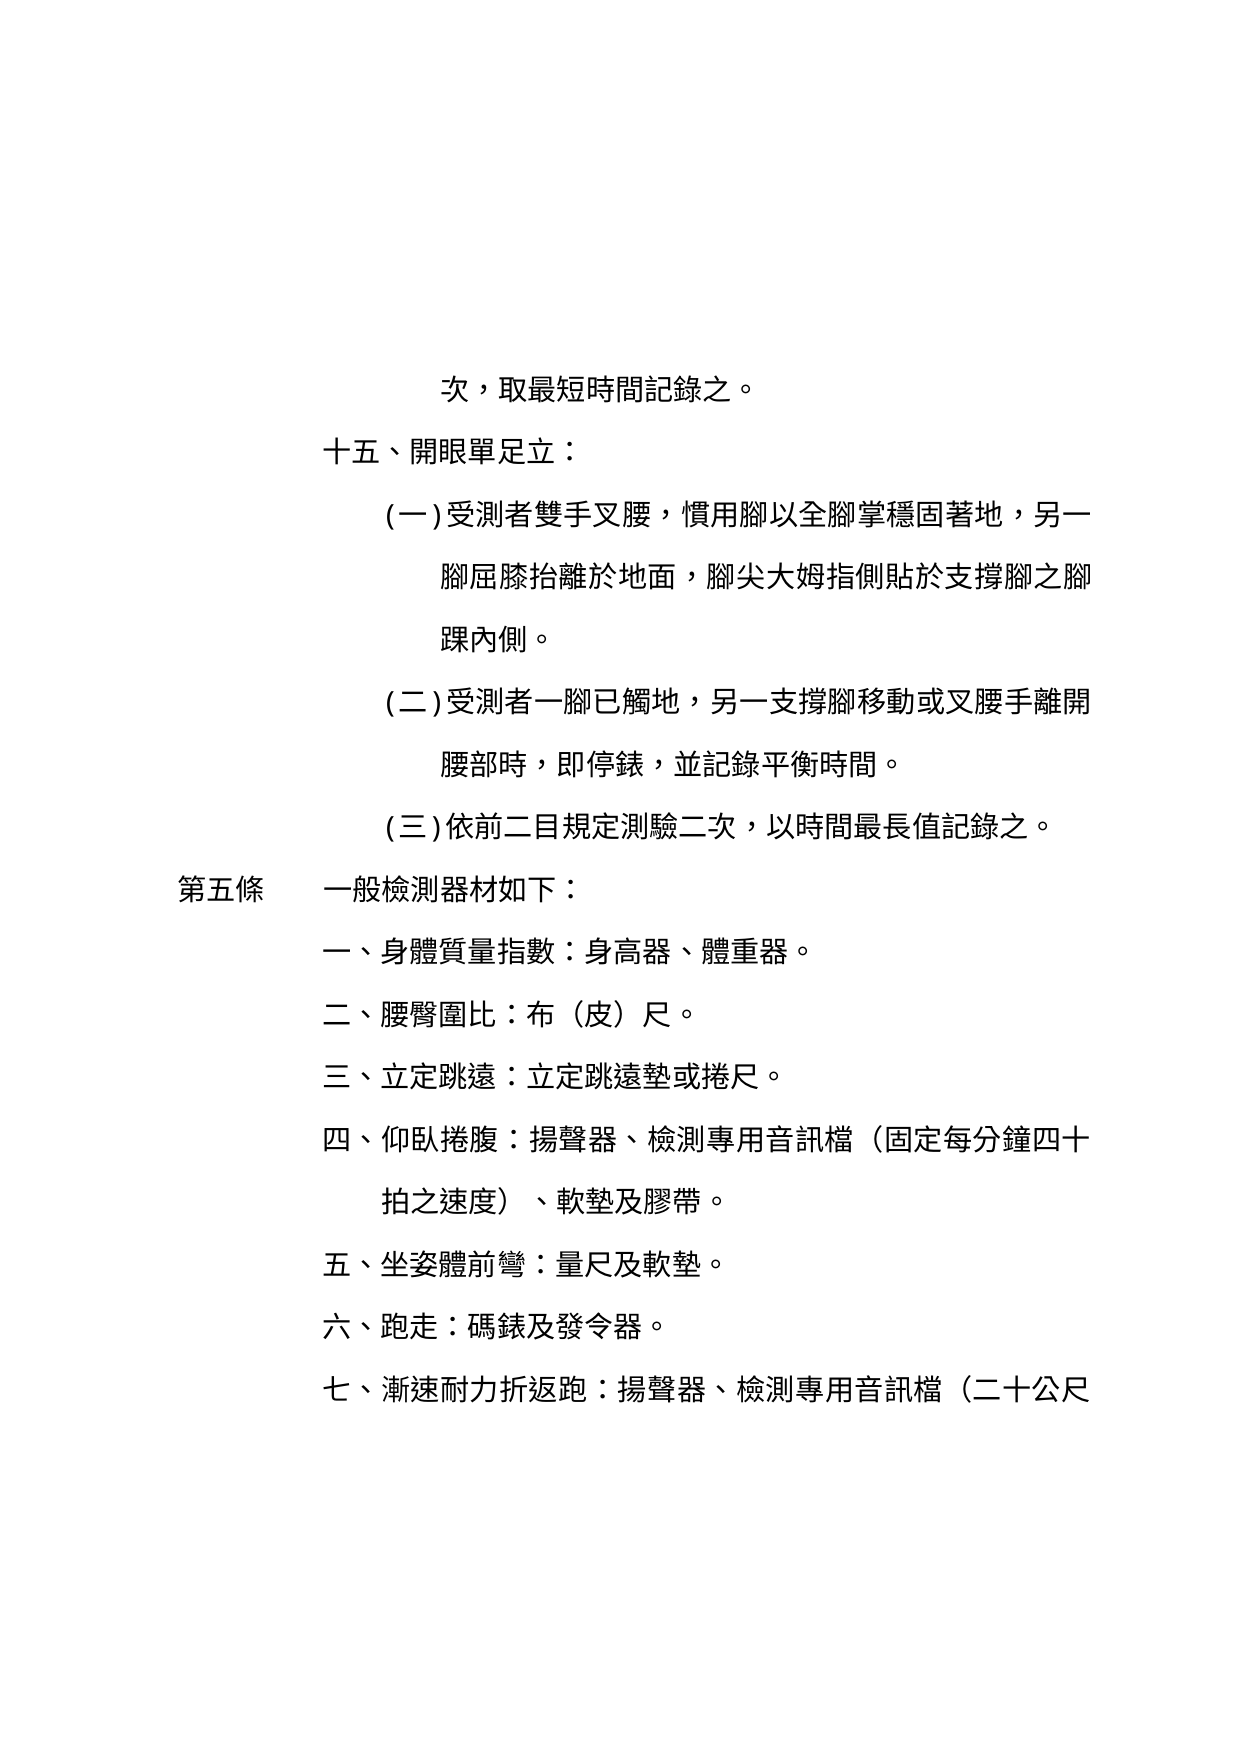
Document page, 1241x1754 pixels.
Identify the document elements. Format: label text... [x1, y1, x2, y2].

text 三、立定跳遠：立定跳遠墊或捲尺。 [322, 1033, 1092, 1096]
text 十五、開眼單足立： [322, 408, 1092, 471]
text 四、仰臥捲腹：揚聲器、檢測專用音訊檔（固定每分鐘四十拍之速度）、軟墊及膠帶。 [322, 1096, 1092, 1221]
text 六、跑走：碼錶及發令器。 [322, 1283, 1092, 1346]
text 七、漸速耐力折返跑：揚聲器、檢測專用音訊檔（二十公尺 [322, 1346, 1092, 1408]
text 五、坐姿體前彎：量尺及軟墊。 [322, 1221, 1092, 1283]
text (一)受測者雙手叉腰，慣用腳以全腳掌穩固著地，另一腳屈膝抬離於地面，腳尖大姆指側貼於支撐腳之腳踝內側。 [381, 471, 1092, 658]
text (三)依前二目規定測驗二次，以時間最長值記錄之。 [381, 783, 1092, 846]
text 第五條 一般檢測器材如下： [177, 846, 1092, 908]
text 一、身體質量指數：身高器、體重器。 [322, 908, 1092, 971]
text 次，取最短時間記錄之。 [381, 346, 1092, 408]
text 二、腰臀圍比：布（皮）尺。 [322, 971, 1092, 1033]
text (二)受測者一腳已觸地，另一支撐腳移動或叉腰手離開腰部時，即停錶，並記錄平衡時間。 [381, 658, 1092, 783]
